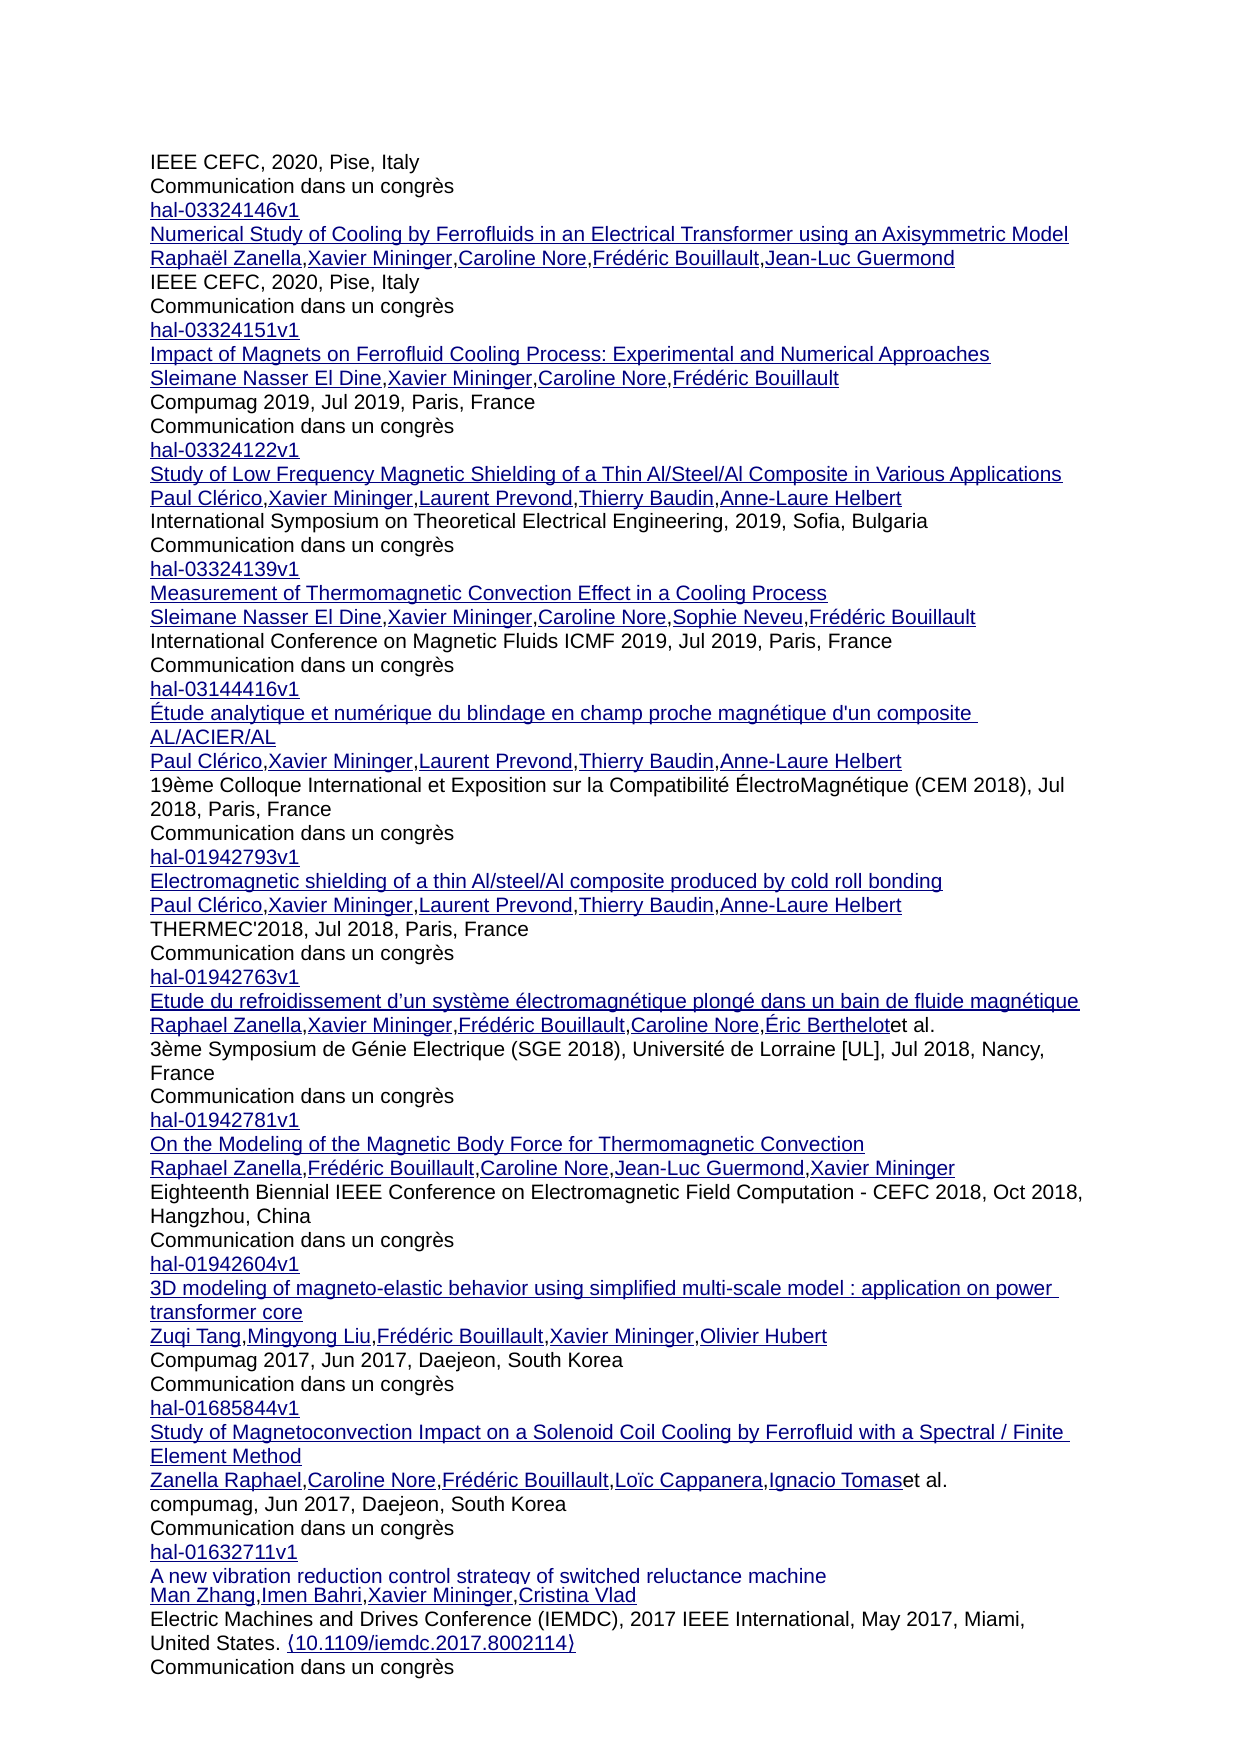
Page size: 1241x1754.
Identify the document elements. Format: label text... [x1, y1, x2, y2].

table_cell IEEE CEFC, 2020, Pise, Italy Communication dans un congrès hal-03324146v1 [150, 150, 1090, 222]
table_cell Étude analytique et numérique du blindage en champ proche magnétique d'un composite AL/ACIER/AL Paul Clérico,Xavier Mininger,Laurent Prevond,Thierry Baudin,Anne-Laure Helbert 19ème Colloque International et Exposition sur la Compatibilité ÉlectroMagnétique (CEM 2018), Jul 2018, Paris, France Communication dans un congrès hal-01942793v1 [150, 701, 1090, 869]
table_cell Electromagnetic shielding of a thin Al/steel/Al composite produced by cold roll bonding Paul Clérico,Xavier Mininger,Laurent Prevond,Thierry Baudin,Anne-Laure Helbert THERMEC'2018, Jul 2018, Paris, France Communication dans un congrès hal-01942763v1 [150, 869, 1090, 988]
table_cell A new vibration reduction control strategy of switched reluctance machine Man Zhang,Imen Bahri,Xavier Mininger,Cristina Vlad Electric Machines and Drives Conference (IEMDC), 2017 IEEE International, May 2017, Miami, United States. ⟨10.1109/iemdc.2017.8002114⟩ Communication dans un congrès [150, 1564, 1090, 1679]
table_cell Study of Low Frequency Magnetic Shielding of a Thin Al/Steel/Al Composite in Various Applications Paul Clérico,Xavier Mininger,Laurent Prevond,Thierry Baudin,Anne-Laure Helbert International Symposium on Theoretical Electrical Engineering, 2019, Sofia, Bulgaria Communication dans un congrès hal-03324139v1 [150, 461, 1090, 581]
table_cell Study of Magnetoconvection Impact on a Solenoid Coil Cooling by Ferrofluid with a Spectral / Finite Element Method Zanella Raphael,Caroline Nore,Frédéric Bouillault,Loïc Cappanera,Ignacio Tomaset al. compumag, Jun 2017, Daejeon, South Korea Communication dans un congrès hal-01632711v1 [150, 1420, 1090, 1563]
table_cell On the Modeling of the Magnetic Body Force for Thermomagnetic Convection Raphael Zanella,Frédéric Bouillault,Caroline Nore,Jean-Luc Guermond,Xavier Mininger Eighteenth Biennial IEEE Conference on Electromagnetic Field Computation - CEFC 2018, Oct 2018, Hangzhou, China Communication dans un congrès hal-01942604v1 [150, 1132, 1090, 1276]
table_cell Etude du refroidissement d’un système électromagnétique plongé dans un bain de fluide magnétique Raphael Zanella,Xavier Mininger,Frédéric Bouillault,Caroline Nore,Éric Berthelotet al. 3ème Symposium de Génie Electrique (SGE 2018), Université de Lorraine [UL], Jul 2018, Nancy, France Communication dans un congrès hal-01942781v1 [150, 989, 1090, 1132]
table_cell Numerical Study of Cooling by Ferrofluids in an Electrical Transformer using an Axisymmetric Model Raphaël Zanella,Xavier Mininger,Caroline Nore,Frédéric Bouillault,Jean-Luc Guermond IEEE CEFC, 2020, Pise, Italy Communication dans un congrès hal-03324151v1 [150, 222, 1090, 342]
table_cell Measurement of Thermomagnetic Convection Effect in a Cooling Process Sleimane Nasser El Dine,Xavier Mininger,Caroline Nore,Sophie Neveu,Frédéric Bouillault International Conference on Magnetic Fluids ICMF 2019, Jul 2019, Paris, France Communication dans un congrès hal-03144416v1 [150, 581, 1090, 701]
table_cell 3D modeling of magneto-elastic behavior using simplified multi-scale model : application on power transformer core Zuqi Tang,Mingyong Liu,Frédéric Bouillault,Xavier Mininger,Olivier Hubert Compumag 2017, Jun 2017, Daejeon, South Korea Communication dans un congrès hal-01685844v1 [150, 1276, 1090, 1420]
table_cell Impact of Magnets on Ferrofluid Cooling Process: Experimental and Numerical Approaches Sleimane Nasser El Dine,Xavier Mininger,Caroline Nore,Frédéric Bouillault Compumag 2019, Jul 2019, Paris, France Communication dans un congrès hal-03324122v1 [150, 342, 1090, 461]
